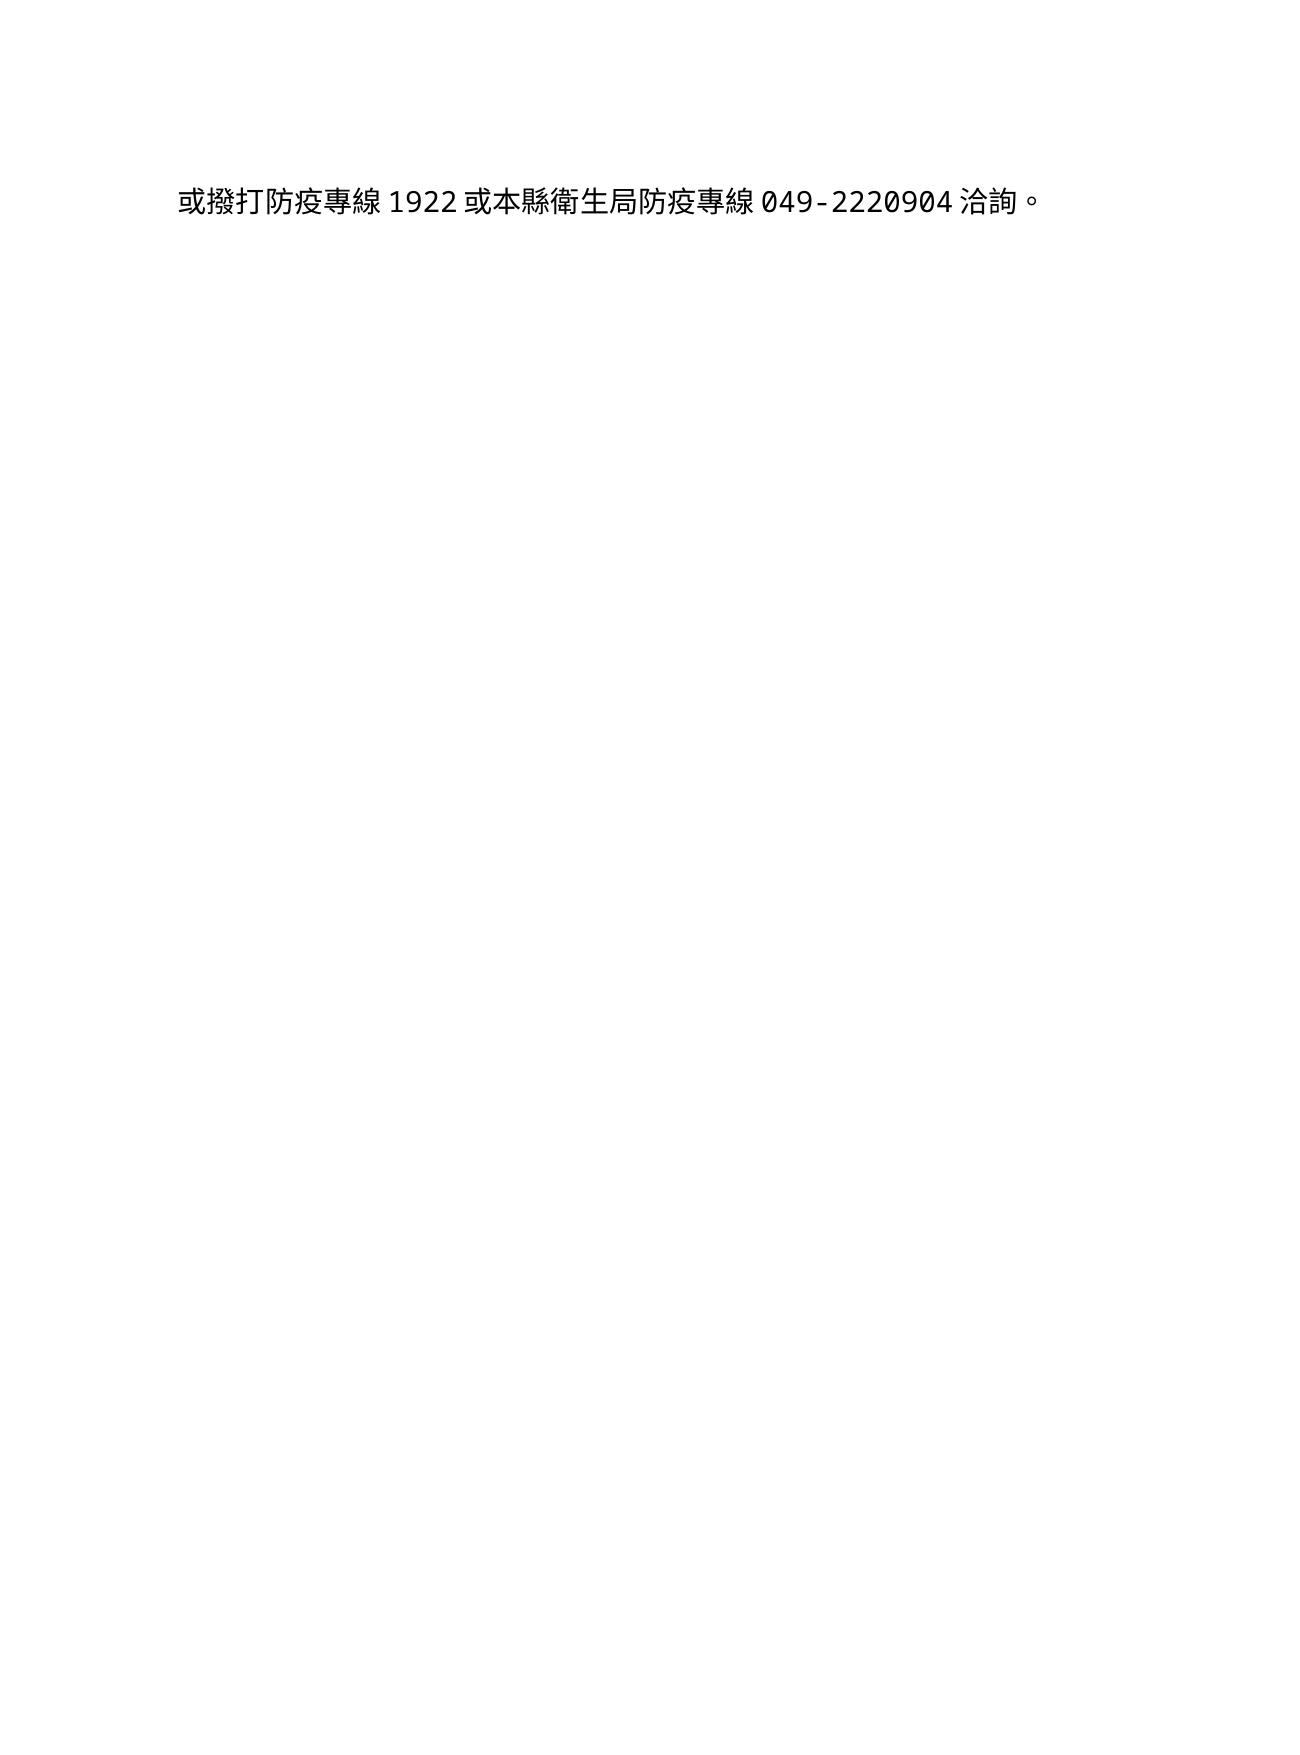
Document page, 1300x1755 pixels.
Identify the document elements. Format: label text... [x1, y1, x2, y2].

text 或撥打防疫專線1922或本縣衛生局防疫專線049-2220904洽詢。 [177, 158, 1122, 221]
